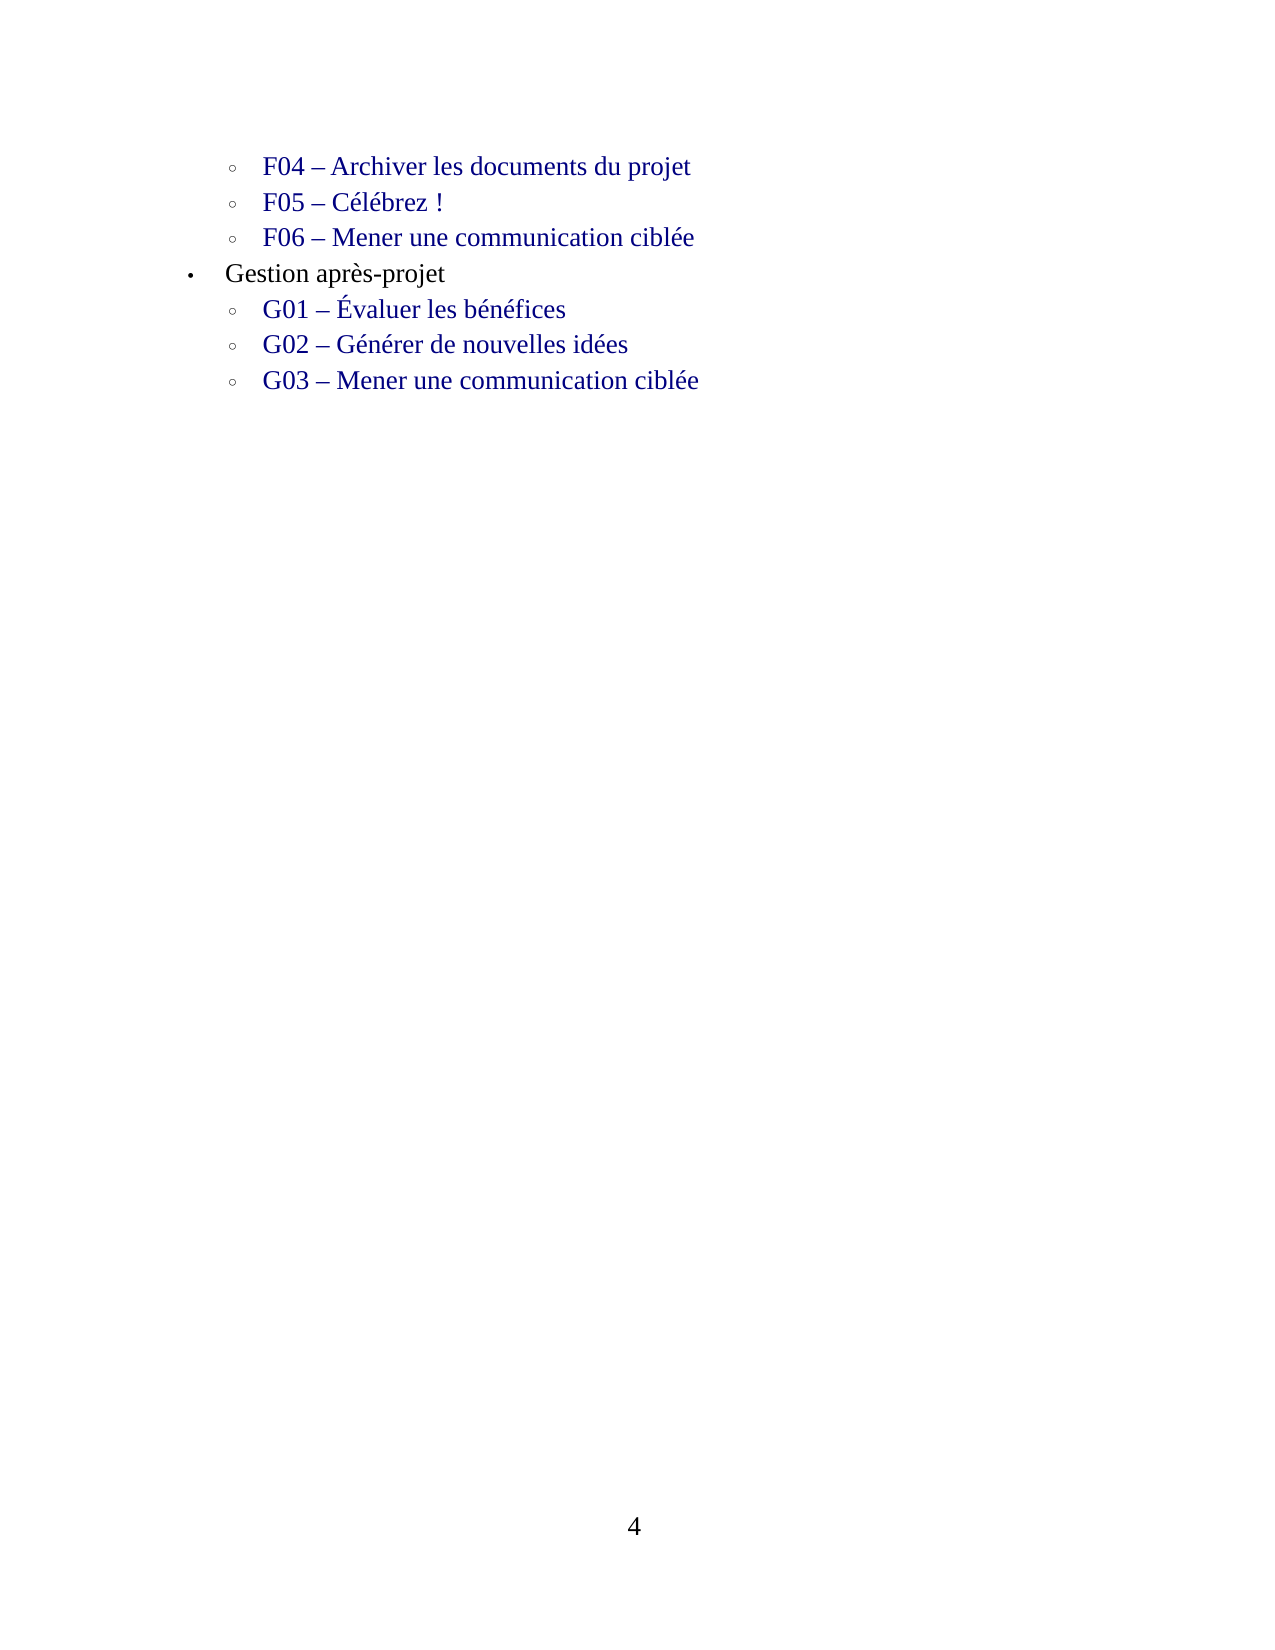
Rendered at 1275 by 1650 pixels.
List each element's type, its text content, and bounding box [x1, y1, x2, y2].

list G03 – Mener une communication ciblée [225, 364, 1125, 396]
list F04 – Archiver les documents du projet [225, 150, 1125, 181]
list Gestion après-projet [187, 257, 1125, 288]
list F05 – Célébrez ! [225, 186, 1125, 217]
list G01 – Évaluer les bénéfices [225, 293, 1125, 324]
list F06 – Mener une communication ciblée [225, 221, 1125, 253]
list G02 – Générer de nouvelles idées [225, 329, 1125, 360]
